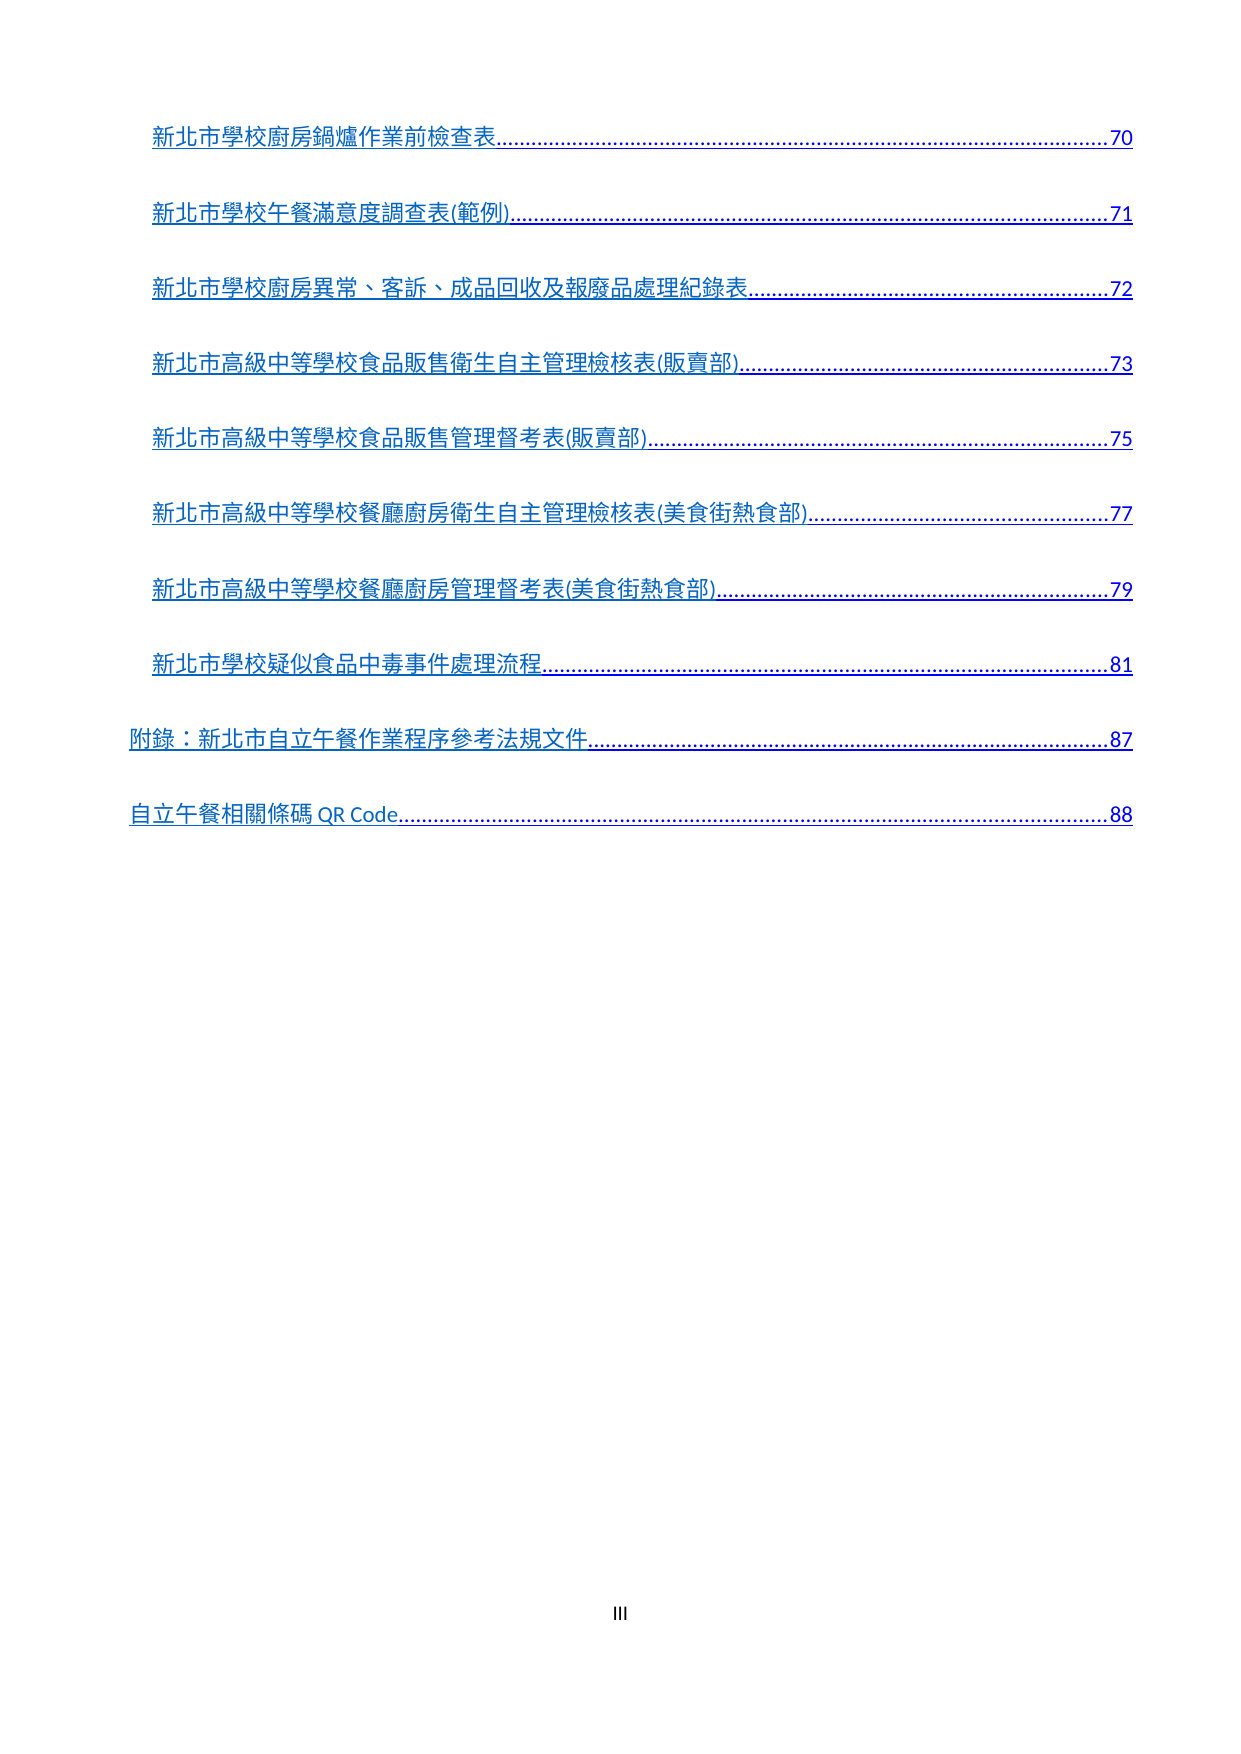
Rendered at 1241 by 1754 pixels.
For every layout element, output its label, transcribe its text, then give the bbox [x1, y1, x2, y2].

text 新北市學校廚房異常、客訴、成品回收及報廢品處理紀錄表 72 [152, 244, 1134, 307]
text 新北市高級中等學校餐廳廚房管理督考表(美食街熱食部) 79 [152, 545, 1134, 608]
text 附錄：新北市自立午餐作業程序參考法規文件 87 [129, 696, 1134, 758]
text 新北市學校疑似食品中毒事件處理流程 81 [152, 621, 1134, 683]
text 新北市高級中等學校食品販售管理督考表(販賣部) 75 [152, 395, 1134, 457]
text 新北市學校廚房鍋爐作業前檢查表 70 [152, 94, 1134, 157]
text 新北市學校午餐滿意度調查表(範例) 71 [152, 169, 1134, 232]
text 自立午餐相關條碼QR Code 88 [129, 771, 1134, 833]
text 新北市高級中等學校食品販售衛生自主管理檢核表(販賣部) 73 [152, 320, 1134, 382]
text 新北市高級中等學校餐廳廚房衛生自主管理檢核表(美食街熱食部) 77 [152, 470, 1134, 533]
